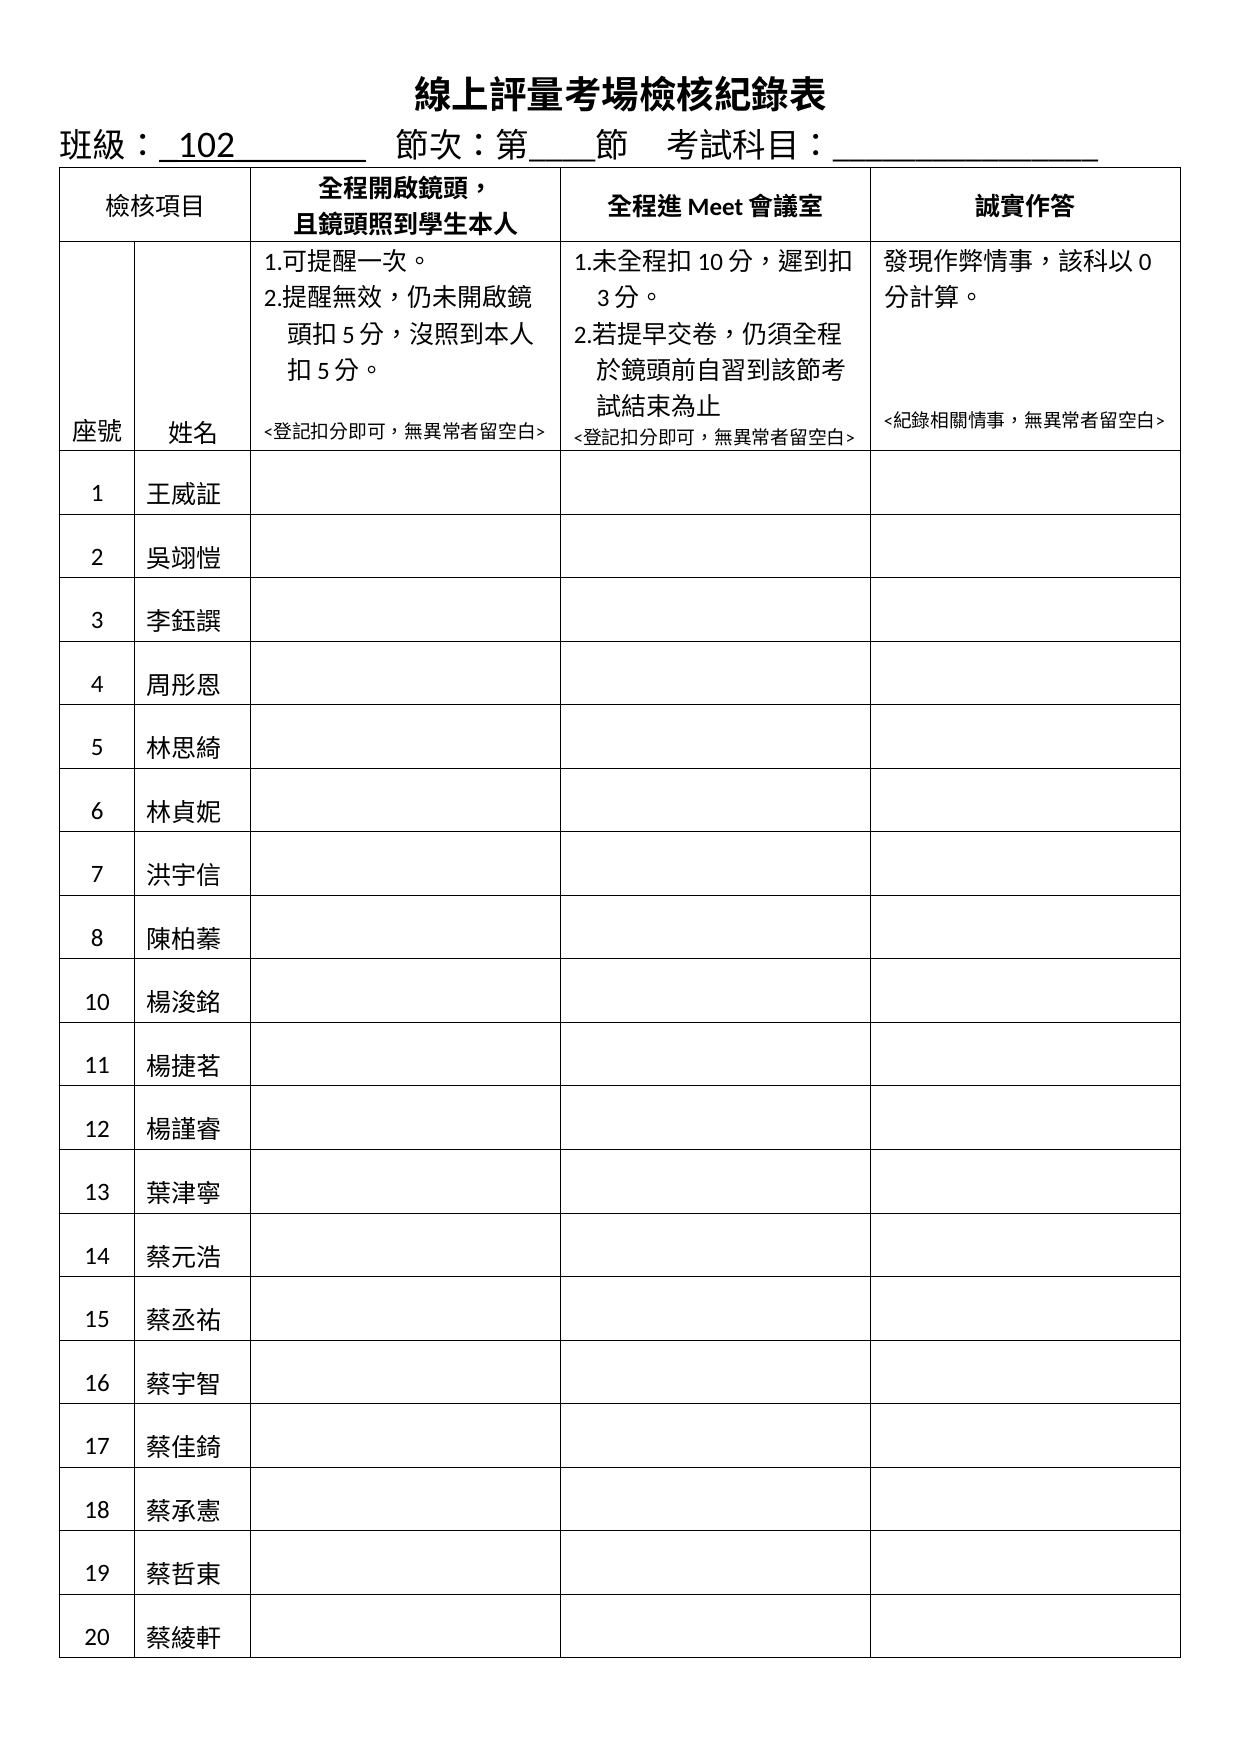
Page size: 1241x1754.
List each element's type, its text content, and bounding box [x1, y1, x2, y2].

table_cell [871, 1150, 1180, 1212]
table_cell 蔡佳錡 [135, 1404, 250, 1467]
table_cell [561, 1468, 870, 1530]
table_cell [561, 896, 870, 958]
table_cell 10 [60, 959, 134, 1022]
table_cell [251, 959, 560, 1022]
table_header 誠實作答 [871, 168, 1180, 241]
table_cell 蔡綾軒 [135, 1595, 250, 1657]
table_cell [251, 769, 560, 831]
table_cell [871, 896, 1180, 958]
table_cell 座號 [60, 242, 134, 450]
table_cell 18 [60, 1468, 134, 1530]
table_cell 楊浚銘 [135, 959, 250, 1022]
table_cell [871, 1277, 1180, 1339]
table_cell 葉津寧 [135, 1150, 250, 1212]
table_cell 8 [60, 896, 134, 958]
table_cell 1.可提醒一次。 2.提醒無效，仍未開啟鏡頭扣5分，沒照到本人扣5分。 <登記扣分即可，無異常者留空白> [251, 242, 560, 450]
table_cell [251, 705, 560, 768]
table_cell [251, 1468, 560, 1530]
table_cell [561, 769, 870, 831]
table_cell 楊捷茗 [135, 1023, 250, 1085]
table_cell 1.未全程扣10分，遲到扣3分。 2.若提早交卷，仍須全程於鏡頭前自習到該節考試結束為止 <登記扣分即可，無異常者留空白> [561, 242, 870, 450]
table_cell 1 [60, 451, 134, 513]
table_cell [561, 705, 870, 768]
table_cell [251, 515, 560, 577]
table_cell [251, 1214, 560, 1276]
table_cell [251, 451, 560, 513]
table_cell [561, 1214, 870, 1276]
table_cell 周彤恩 [135, 642, 250, 704]
table_cell 3 [60, 578, 134, 641]
table_cell [871, 959, 1180, 1022]
table_cell [871, 1341, 1180, 1403]
table_cell 6 [60, 769, 134, 831]
table_cell [871, 642, 1180, 704]
table_cell 陳柏蓁 [135, 896, 250, 958]
table_cell [251, 1341, 560, 1403]
table_cell 楊謹睿 [135, 1086, 250, 1149]
table_cell 5 [60, 705, 134, 768]
table_header 全程進Meet會議室 [561, 168, 870, 241]
table_cell [871, 1086, 1180, 1149]
table_cell [871, 1214, 1180, 1276]
text 線上評量考場檢核紀錄表 [59, 64, 1181, 119]
table_cell [871, 578, 1180, 641]
table_cell 李鈺譔 [135, 578, 250, 641]
table_cell 林思綺 [135, 705, 250, 768]
table_cell 20 [60, 1595, 134, 1657]
table_cell 17 [60, 1404, 134, 1467]
table_cell 蔡承憲 [135, 1468, 250, 1530]
text 班級：_102_______ 節次：第____節 考試科目：________________ [59, 119, 1181, 167]
table_cell [251, 1023, 560, 1085]
table_cell [561, 1023, 870, 1085]
table_cell 蔡元浩 [135, 1214, 250, 1276]
table_cell 19 [60, 1531, 134, 1594]
table_cell [561, 451, 870, 513]
table_cell [561, 1150, 870, 1212]
table_cell 16 [60, 1341, 134, 1403]
table_cell [561, 642, 870, 704]
table_cell [871, 832, 1180, 895]
table_cell [871, 451, 1180, 513]
table_cell [871, 1595, 1180, 1657]
table_header 全程開啟鏡頭， 且鏡頭照到學生本人 [251, 168, 560, 241]
table_cell [871, 705, 1180, 768]
table_cell [561, 1277, 870, 1339]
table_cell 吳翊愷 [135, 515, 250, 577]
table_cell 蔡丞祐 [135, 1277, 250, 1339]
table_cell [251, 1086, 560, 1149]
table_cell 2 [60, 515, 134, 577]
table_cell [871, 769, 1180, 831]
table_cell [251, 1531, 560, 1594]
table_cell [561, 1341, 870, 1403]
table_cell [251, 1150, 560, 1212]
table_cell 洪宇信 [135, 832, 250, 895]
table_cell 王威証 [135, 451, 250, 513]
table_cell [561, 1595, 870, 1657]
table_cell [251, 832, 560, 895]
table_cell [871, 1023, 1180, 1085]
table_cell 發現作弊情事，該科以0分計算。 <紀錄相關情事，無異常者留空白> [871, 242, 1180, 450]
table_cell 14 [60, 1214, 134, 1276]
table_cell [871, 1531, 1180, 1594]
table_cell [561, 832, 870, 895]
table_cell [871, 1404, 1180, 1467]
table_cell [251, 896, 560, 958]
table_cell [251, 578, 560, 641]
table_cell 4 [60, 642, 134, 704]
table_cell [561, 578, 870, 641]
table_cell [561, 1531, 870, 1594]
table_cell 蔡哲東 [135, 1531, 250, 1594]
table_cell [561, 1404, 870, 1467]
table_cell [871, 1468, 1180, 1530]
table_cell [561, 515, 870, 577]
table_cell 13 [60, 1150, 134, 1212]
table_cell 蔡宇智 [135, 1341, 250, 1403]
table_cell [561, 959, 870, 1022]
table_cell [561, 1086, 870, 1149]
table_cell 姓名 [135, 242, 250, 450]
table_cell 11 [60, 1023, 134, 1085]
table_cell 林貞妮 [135, 769, 250, 831]
table_cell 15 [60, 1277, 134, 1339]
table_cell 12 [60, 1086, 134, 1149]
table_cell 7 [60, 832, 134, 895]
table_cell [251, 1404, 560, 1467]
table_header 檢核項目 [60, 168, 250, 241]
table_cell [251, 1595, 560, 1657]
table_cell [251, 642, 560, 704]
table_cell [251, 1277, 560, 1339]
table_cell [871, 515, 1180, 577]
